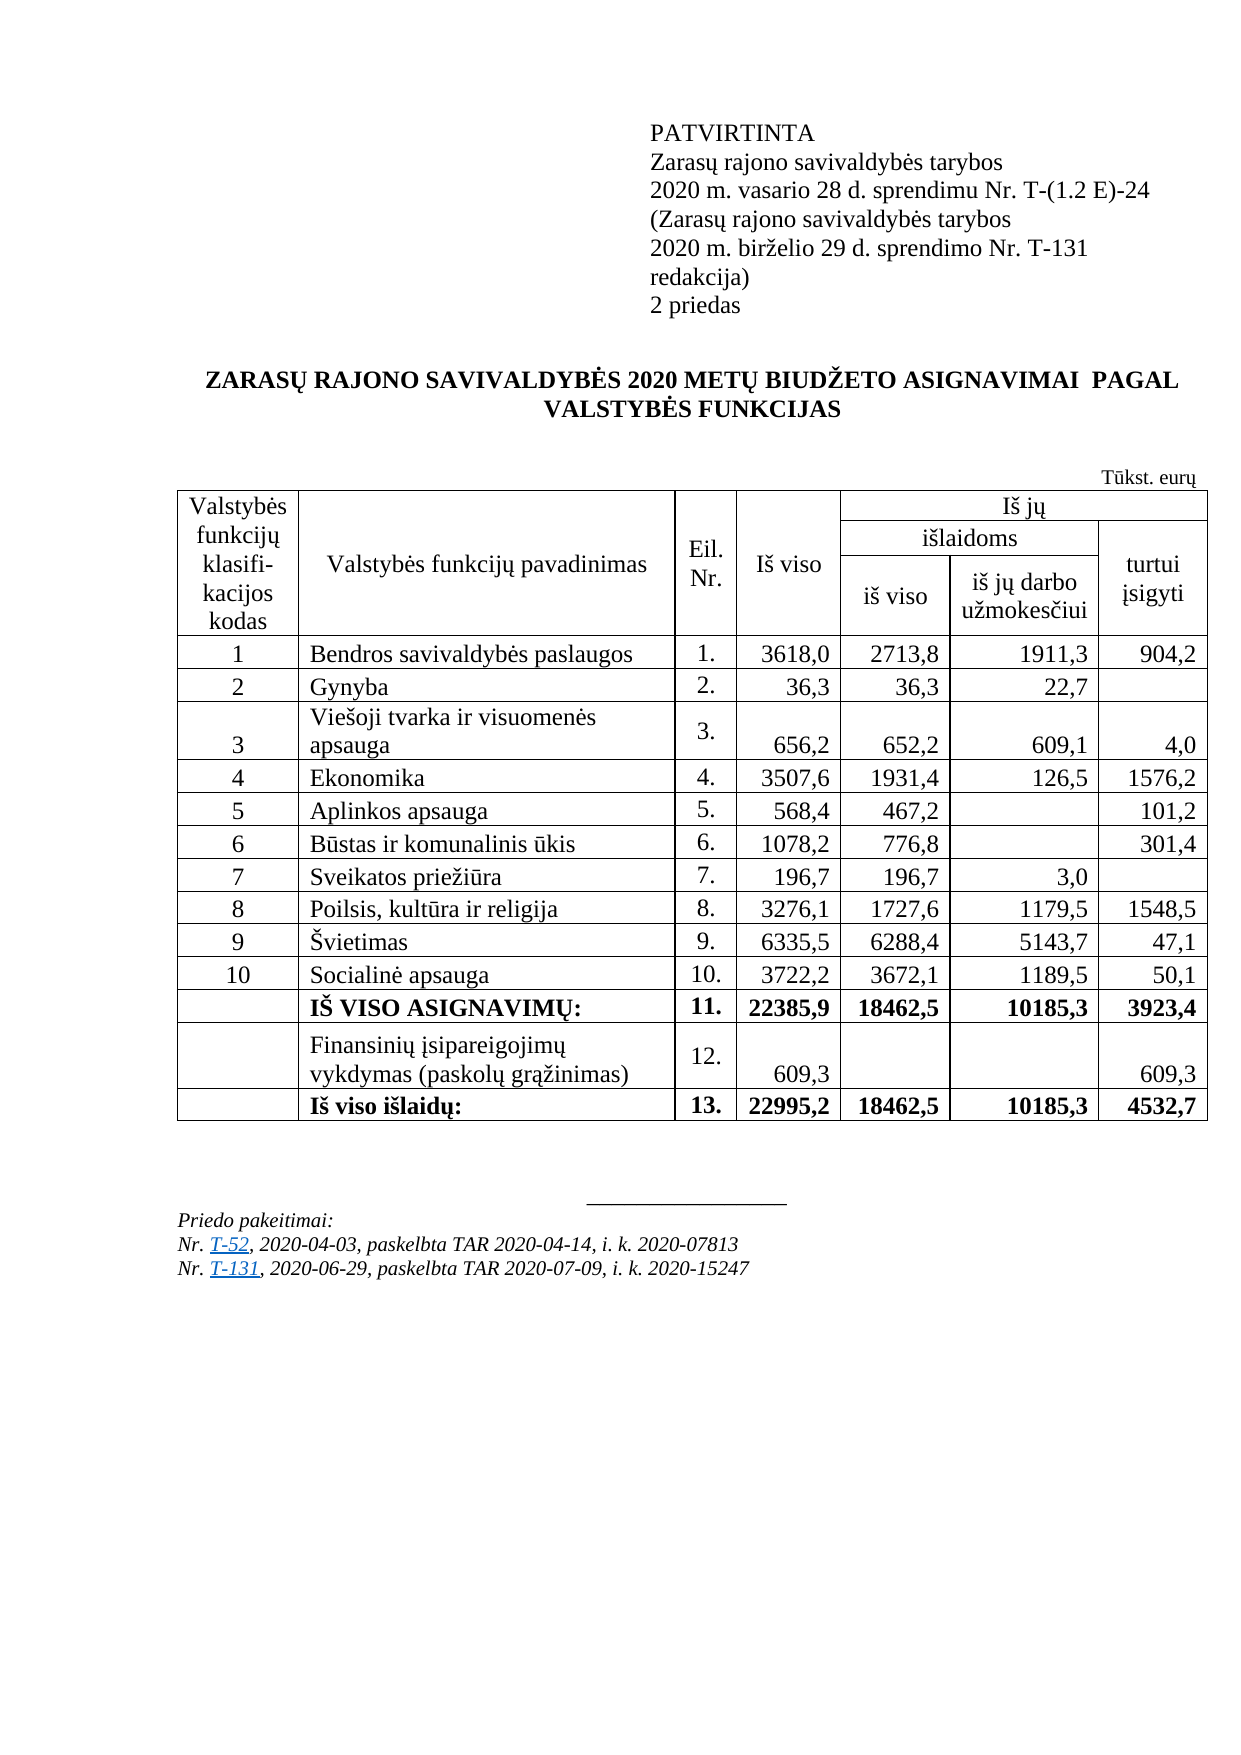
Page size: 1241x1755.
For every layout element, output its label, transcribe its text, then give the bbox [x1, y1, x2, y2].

text PATVIRTINTA [650, 118, 1196, 147]
table_cell [951, 826, 1098, 858]
table_cell 10185,3 [951, 1089, 1098, 1120]
table_cell [1099, 669, 1207, 701]
table_cell 18462,5 [841, 990, 949, 1022]
table_cell [951, 793, 1098, 825]
table_cell [178, 990, 298, 1022]
table_cell 3507,6 [737, 760, 840, 792]
table_cell 776,8 [841, 826, 949, 858]
table_cell 22995,2 [737, 1089, 840, 1120]
table_cell 7 [178, 859, 298, 891]
table_cell turtui įsigyti [1099, 521, 1207, 635]
table_cell 36,3 [737, 669, 840, 701]
table_cell [675, 423, 737, 464]
table_cell 36,3 [841, 669, 949, 701]
table_cell 18462,5 [841, 1089, 949, 1120]
table_cell [841, 464, 950, 490]
table_cell Finansinių įsipareigojimų vykdymas (paskolų grąžinimas) [299, 1023, 674, 1087]
table_header ZARASŲ RAJONO SAVIVALDYBĖS 2020 METŲ BIUDŽETO ASIGNAVIMAI PAGAL VALSTYBĖS FUNKCIJAS [177, 348, 1207, 423]
table_cell 3672,1 [841, 957, 949, 989]
table_cell 4532,7 [1099, 1089, 1207, 1120]
table_cell 7. [676, 859, 736, 891]
table_cell 2. [676, 669, 736, 701]
table_cell 1727,6 [841, 892, 949, 923]
table_cell Poilsis, kultūra ir religija [299, 892, 674, 923]
table_cell 656,2 [737, 702, 840, 759]
table_cell 1931,4 [841, 760, 949, 792]
table_cell 1576,2 [1099, 760, 1207, 792]
table_cell 4 [178, 760, 298, 792]
table_cell 5 [178, 793, 298, 825]
table_cell 1189,5 [951, 957, 1098, 989]
table_cell 4. [676, 760, 736, 792]
table_cell 47,1 [1099, 924, 1207, 956]
table_cell 609,3 [1099, 1023, 1207, 1087]
text Nr. T-131, 2020-06-29, paskelbta TAR 2020-07-09, i. k. 2020-15247 [177, 1256, 1196, 1280]
table_cell 9. [676, 924, 736, 956]
table_cell 609,3 [737, 1023, 840, 1087]
table_cell 4,0 [1099, 702, 1207, 759]
table_cell 652,2 [841, 702, 949, 759]
table_cell Socialinė apsauga [299, 957, 674, 989]
table_cell 609,1 [951, 702, 1098, 759]
table_cell 3,0 [951, 859, 1098, 891]
table_cell 22,7 [951, 669, 1098, 701]
text 2 priedas [177, 291, 1196, 319]
table_cell 3 [178, 702, 298, 759]
table_cell [951, 1023, 1098, 1087]
table_cell Sveikatos priežiūra [299, 859, 674, 891]
table_cell Iš viso [737, 491, 840, 635]
table_cell [737, 464, 841, 490]
table_cell Bendros savivaldybės paslaugos [299, 636, 674, 668]
table_cell Iš viso išlaidų: [299, 1089, 674, 1120]
table_cell 904,2 [1099, 636, 1207, 668]
table_cell Švietimas [299, 924, 674, 956]
table_cell 3276,1 [737, 892, 840, 923]
table_cell 50,1 [1099, 957, 1207, 989]
table_cell [177, 464, 298, 490]
table_cell Ekonomika [299, 760, 674, 792]
table_cell [1099, 423, 1207, 464]
table_cell [1099, 859, 1207, 891]
table_cell 6335,5 [737, 924, 840, 956]
table_cell [178, 1023, 298, 1087]
table_cell [841, 423, 950, 464]
table_cell Iš jų [841, 491, 1207, 520]
table_cell Būstas ir komunalinis ūkis [299, 826, 674, 858]
table_cell 1 [178, 636, 298, 668]
table_cell 101,2 [1099, 793, 1207, 825]
table_cell [298, 464, 675, 490]
table_cell 9 [178, 924, 298, 956]
text 2020 m. birželio 29 d. sprendimo Nr. T-131 [650, 233, 1196, 262]
table_cell [950, 423, 1099, 464]
text Nr. T-52, 2020-04-03, paskelbta TAR 2020-04-14, i. k. 2020-07813 [177, 1232, 1196, 1256]
table_cell IŠ VISO ASIGNAVIMŲ: [299, 990, 674, 1022]
text Zarasų rajono savivaldybės tarybos [650, 147, 1196, 176]
table_cell 5143,7 [951, 924, 1098, 956]
table_cell 12. [676, 1023, 736, 1087]
table_cell Viešoji tvarka ir visuomenės apsauga [299, 702, 674, 759]
table_cell Valstybės funkcijų klasifi-kacijos kodas [178, 491, 298, 635]
table_cell 3923,4 [1099, 990, 1207, 1022]
table_cell Aplinkos apsauga [299, 793, 674, 825]
table_cell 1911,3 [951, 636, 1098, 668]
table_cell [298, 423, 675, 464]
text (Zarasų rajono savivaldybės tarybos [650, 204, 1196, 233]
table_cell iš viso [841, 556, 949, 635]
table_cell 2 [178, 669, 298, 701]
table_cell 6 [178, 826, 298, 858]
table_cell 3. [676, 702, 736, 759]
table_cell 1179,5 [951, 892, 1098, 923]
table_cell [841, 1023, 949, 1087]
table_cell 1548,5 [1099, 892, 1207, 923]
table_cell Gynyba [299, 669, 674, 701]
table_cell Tūkst. eurų [950, 464, 1207, 490]
text Priedo pakeitimai: [177, 1207, 1196, 1232]
table_cell 13. [676, 1089, 736, 1120]
text redakcija) [650, 262, 1196, 291]
table_cell 301,4 [1099, 826, 1207, 858]
table_cell 196,7 [841, 859, 949, 891]
table_cell 1078,2 [737, 826, 840, 858]
table_cell 568,4 [737, 793, 840, 825]
table_cell išlaidoms [841, 521, 1098, 554]
text ________________ [177, 1179, 1196, 1207]
text 2020 m. vasario 28 d. sprendimu Nr. T-(1.2 E)-24 [650, 176, 1196, 204]
table_cell 10185,3 [951, 990, 1098, 1022]
table_cell iš jų darbo užmokesčiui [951, 556, 1098, 635]
table_cell 6. [676, 826, 736, 858]
table_cell 3618,0 [737, 636, 840, 668]
table_cell 467,2 [841, 793, 949, 825]
table_cell 8. [676, 892, 736, 923]
table_cell [178, 1089, 298, 1120]
table_cell 10 [178, 957, 298, 989]
table_cell 10. [676, 957, 736, 989]
table_cell 8 [178, 892, 298, 923]
table_cell [675, 464, 737, 490]
table_cell 2713,8 [841, 636, 949, 668]
table_cell 22385,9 [737, 990, 840, 1022]
table_cell 126,5 [951, 760, 1098, 792]
table_cell [177, 423, 298, 464]
table_cell [737, 423, 841, 464]
table_cell 6288,4 [841, 924, 949, 956]
table_cell 3722,2 [737, 957, 840, 989]
table_cell 196,7 [737, 859, 840, 891]
table_cell 1. [676, 636, 736, 668]
table_cell Eil. Nr. [676, 491, 736, 635]
table_cell 11. [676, 990, 736, 1022]
table_cell Valstybės funkcijų pavadinimas [299, 491, 674, 635]
table_cell 5. [676, 793, 736, 825]
